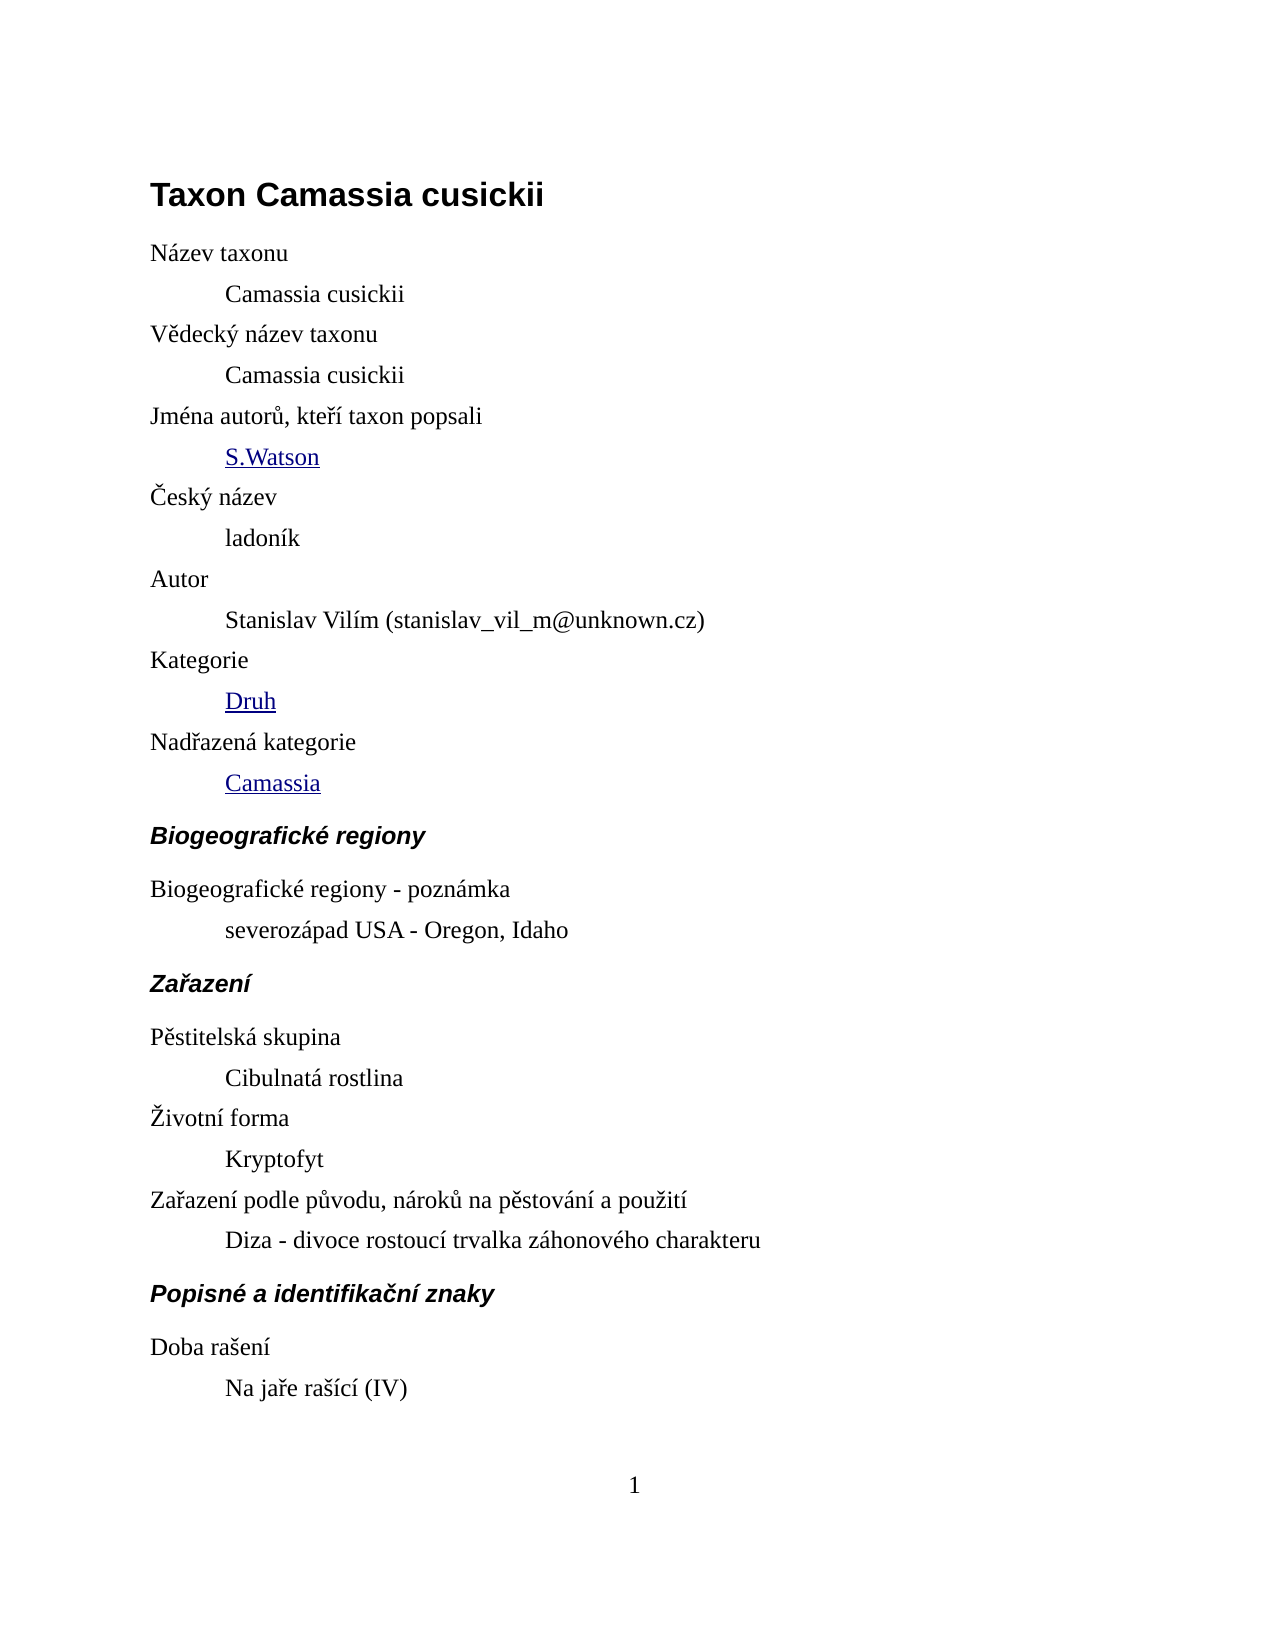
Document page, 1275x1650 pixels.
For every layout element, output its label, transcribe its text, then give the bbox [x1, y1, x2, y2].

text severozápad USA - Oregon, Idaho [225, 915, 1125, 944]
subtitle Popisné a identifikační znaky [150, 1279, 1125, 1308]
text Biogeografické regiony - poznámka [150, 874, 1125, 903]
text Druh [225, 686, 1125, 715]
text Camassia [225, 768, 1125, 796]
subtitle Taxon Camassia cusickii [150, 175, 1125, 214]
text S.Watson [225, 442, 1125, 471]
text ladoník [225, 523, 1125, 552]
text Kryptofyt [225, 1144, 1125, 1173]
text Autor [150, 564, 1125, 593]
text Pěstitelská skupina [150, 1022, 1125, 1051]
text Zařazení podle původu, nároků na pěstování a použití [150, 1185, 1125, 1213]
text Stanislav Vilím (stanislav_vil_m@unknown.cz) [225, 605, 1125, 633]
text Jména autorů, kteří taxon popsali [150, 401, 1125, 430]
text Název taxonu [150, 238, 1125, 267]
text Na jaře rašící (IV) [225, 1373, 1125, 1402]
text Kategorie [150, 645, 1125, 674]
text Camassia cusickii [225, 279, 1125, 308]
text Životní forma [150, 1103, 1125, 1132]
subtitle Zařazení [150, 969, 1125, 997]
text Diza - divoce rostoucí trvalka záhonového charakteru [225, 1226, 1125, 1254]
text Doba rašení [150, 1332, 1125, 1361]
text Camassia cusickii [225, 360, 1125, 389]
subtitle Biogeografické regiony [150, 821, 1125, 850]
text Český název [150, 482, 1125, 511]
text Cibulnatá rostlina [225, 1063, 1125, 1091]
text Vědecký název taxonu [150, 319, 1125, 348]
text Nadřazená kategorie [150, 727, 1125, 756]
